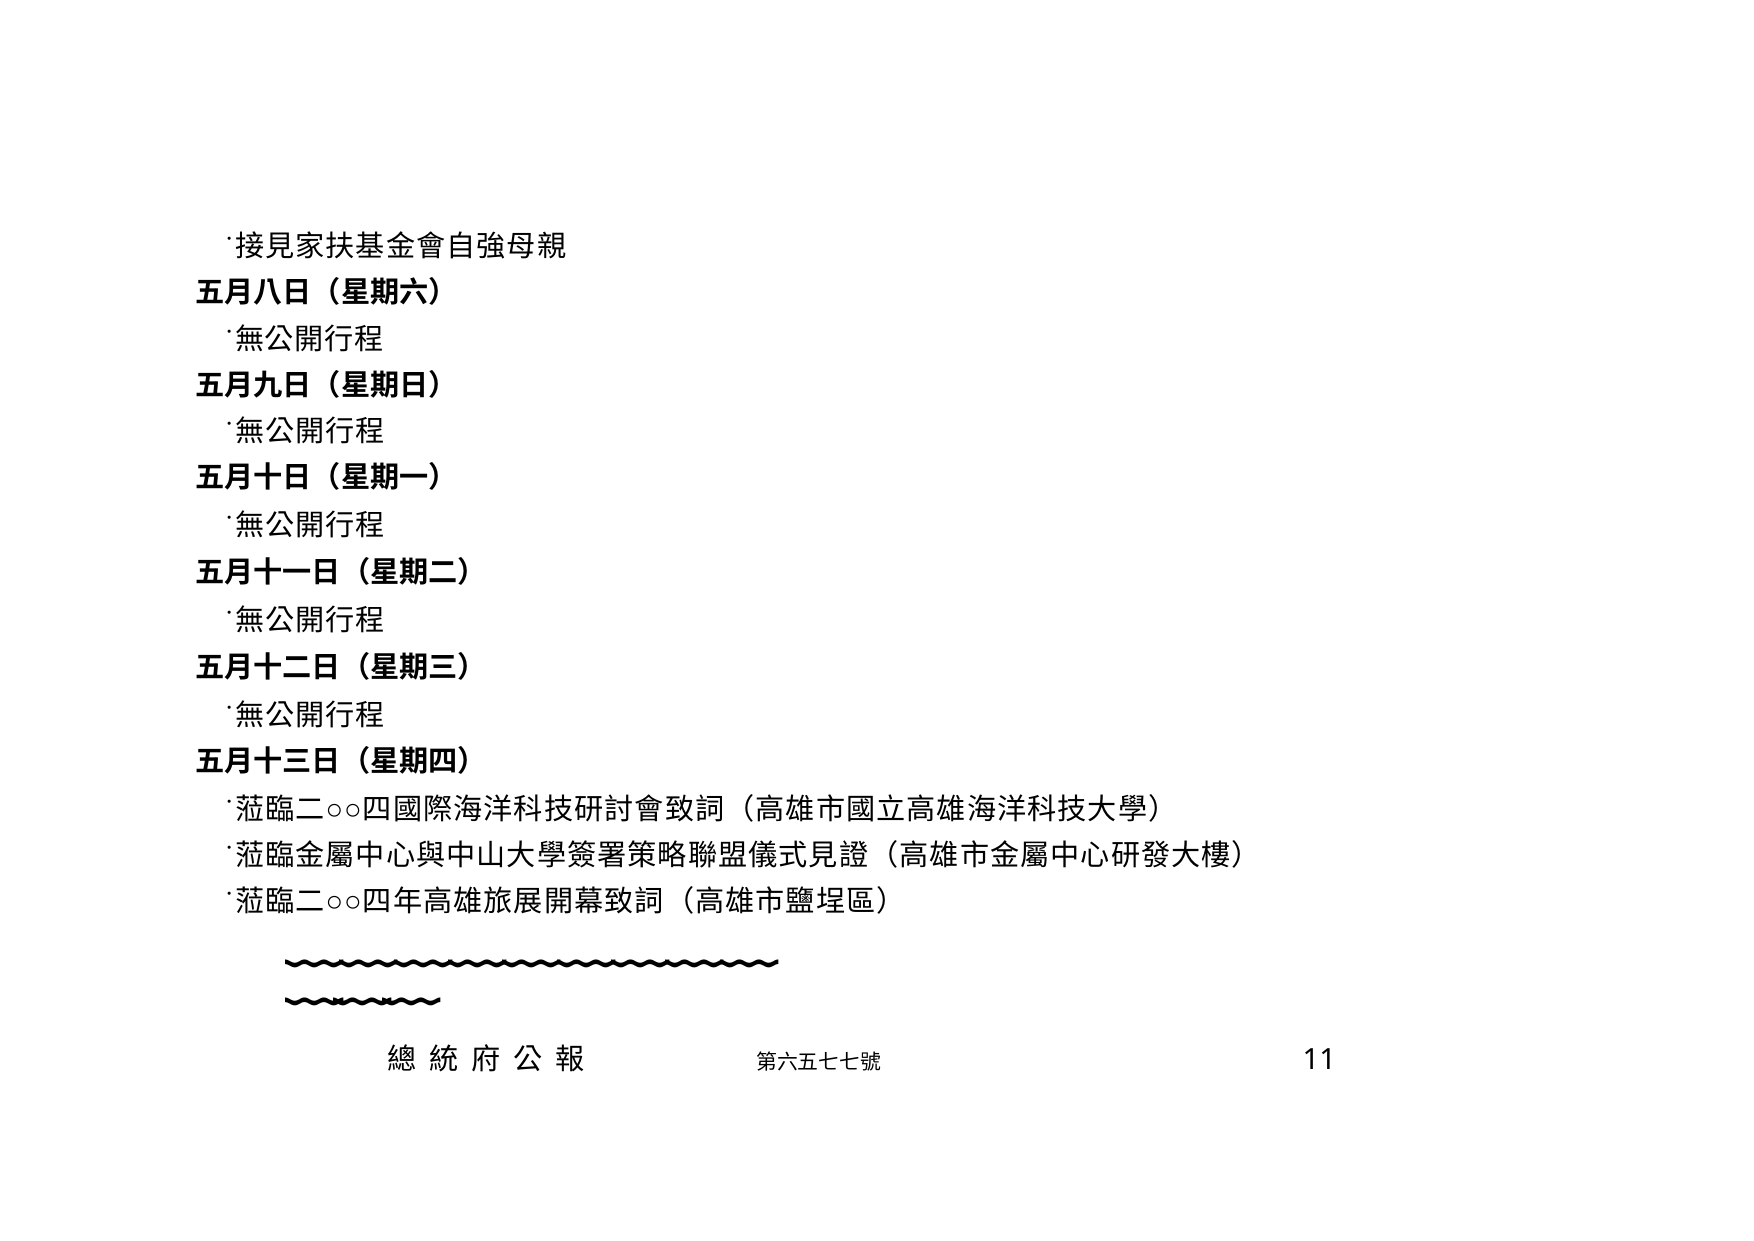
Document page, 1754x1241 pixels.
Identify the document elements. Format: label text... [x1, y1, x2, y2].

text ˙無公開行程 [224, 314, 1559, 358]
text ˙無公開行程 [224, 499, 1559, 545]
text 五月九日（星期日） [195, 360, 1559, 404]
text 五月十三日（星期四） [195, 737, 1559, 780]
text 五月十日（星期一） [195, 453, 1559, 497]
text ˙蒞臨二○○四國際海洋科技研討會致詞（高雄市國立高雄海洋科技大學） [224, 783, 1559, 829]
text ˙無公開行程 [224, 594, 1559, 639]
table_header ﹏﹏﹏﹏﹏﹏﹏﹏﹏﹏﹏﹏ [282, 933, 782, 1008]
text ˙蒞臨二○○四年高雄旅展開幕致詞（高雄市鹽埕區） [224, 874, 1559, 920]
text ˙接見家扶基金會自強母親 [224, 222, 1559, 265]
text ˙無公開行程 [224, 407, 1559, 450]
text ˙無公開行程 [224, 688, 1559, 734]
text 五月十一日（星期二） [195, 547, 1559, 591]
text 五月八日（星期六） [195, 268, 1559, 312]
text 五月十二日（星期三） [195, 642, 1559, 686]
text ˙蒞臨金屬中心與中山大學簽署策略聯盟儀式見證（高雄市金屬中心研發大樓） [224, 829, 1559, 874]
